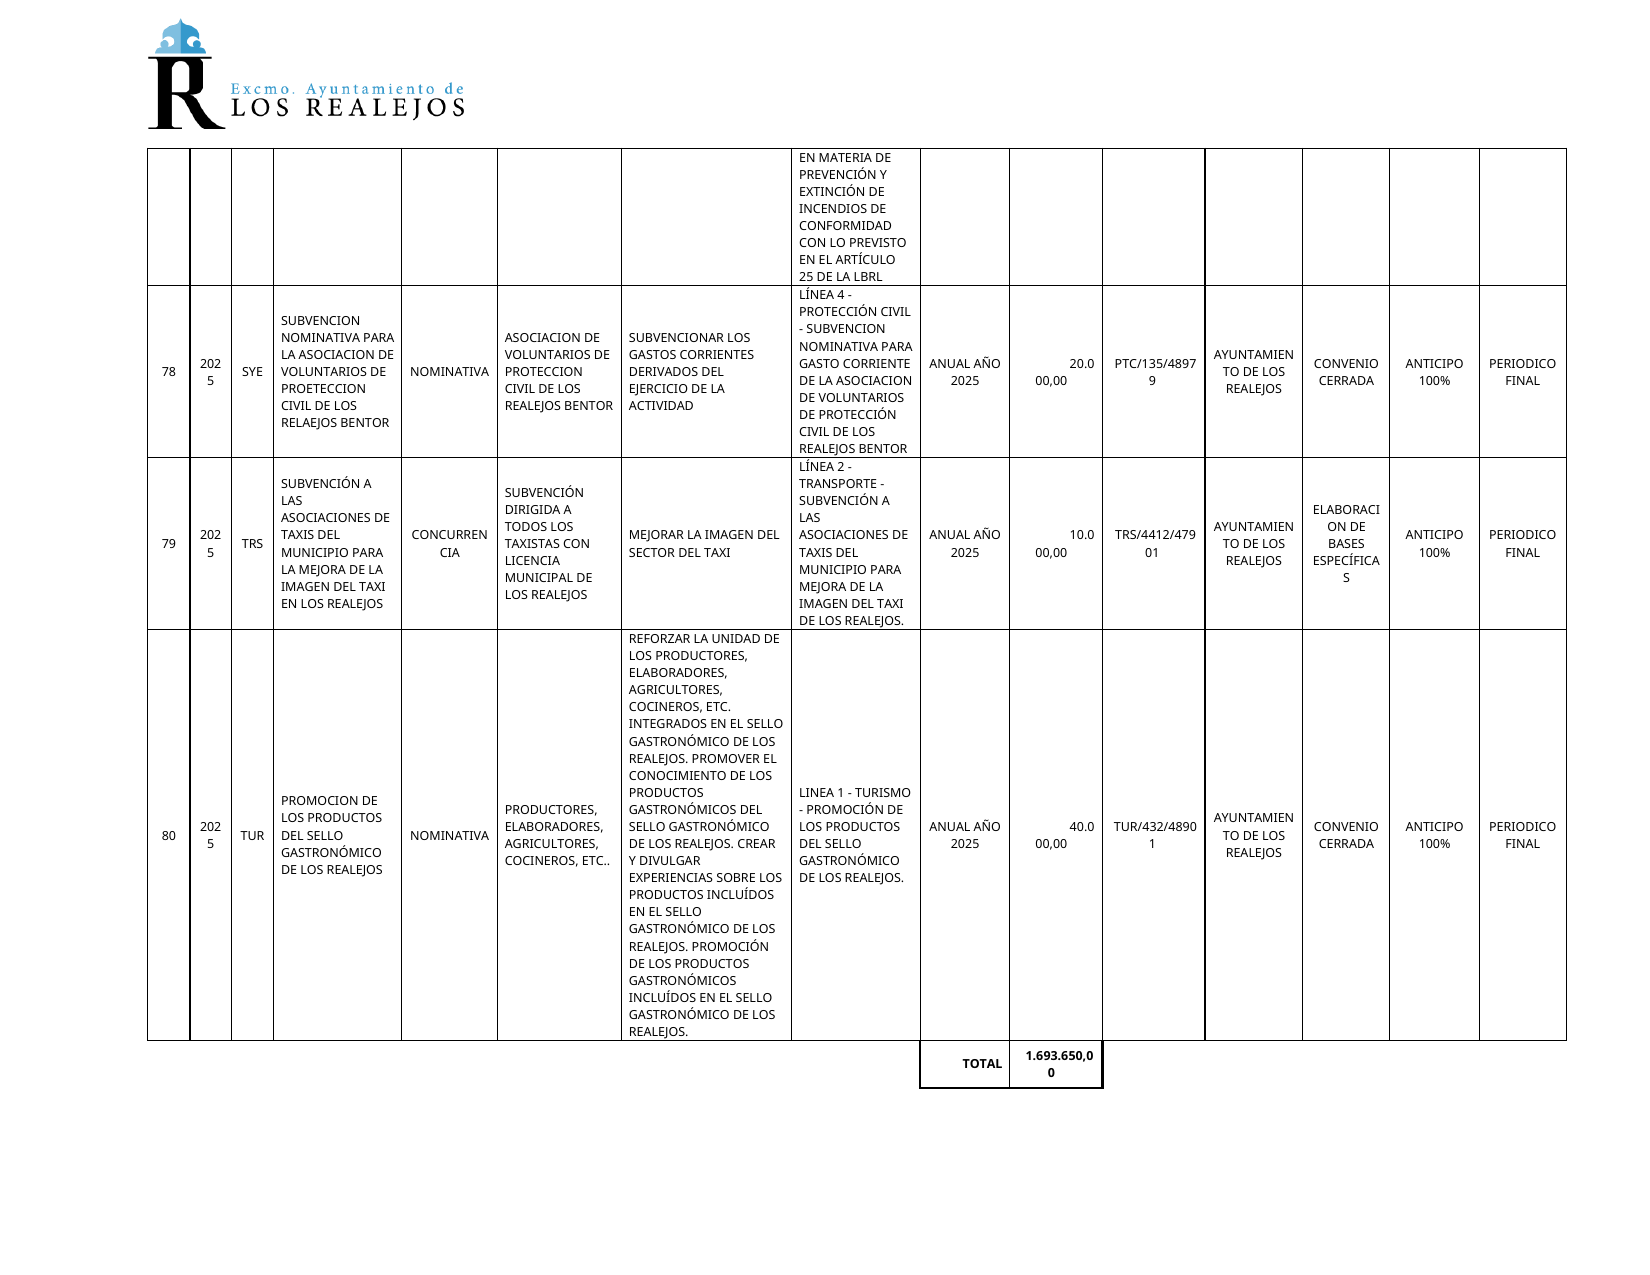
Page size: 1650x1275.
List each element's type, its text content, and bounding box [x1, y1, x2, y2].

table_cell [1566, 1109, 1616, 1131]
table_cell [1103, 1087, 1205, 1109]
table_cell [274, 1153, 402, 1174]
table_cell ELABORACION DE BASES ESPECÍFICAS [1303, 458, 1389, 629]
table_cell PTC/135/48979 [1103, 286, 1204, 457]
table_cell [1479, 1109, 1566, 1131]
table_cell [1566, 1153, 1616, 1174]
table_cell [231, 1087, 273, 1109]
table_cell [497, 1131, 621, 1153]
table_cell [274, 1131, 402, 1153]
table_cell 2025 [191, 286, 231, 457]
table_cell [921, 149, 1009, 285]
table_cell [148, 1087, 190, 1109]
table_cell [920, 1131, 1009, 1153]
table_cell [1616, 457, 1622, 629]
table_cell 80 [148, 630, 189, 1040]
table_cell 1.693.650,00 [1010, 1041, 1101, 1087]
table_cell [148, 149, 189, 285]
table_cell [1479, 1153, 1566, 1174]
table_cell [1567, 629, 1616, 1040]
table_cell [920, 1089, 1009, 1109]
table_cell [621, 1153, 792, 1174]
table_cell [1010, 1131, 1102, 1153]
table_cell [1010, 1153, 1102, 1174]
table_cell [1303, 1153, 1390, 1174]
table_cell [1390, 149, 1479, 285]
table_cell [1390, 1087, 1479, 1109]
table_cell [274, 1175, 402, 1196]
table_cell [920, 1109, 1009, 1131]
table_cell [621, 1041, 792, 1087]
table_cell [621, 1131, 792, 1153]
table_cell AYUNTAMIENTO DE LOS REALEJOS [1206, 286, 1302, 457]
table_cell [792, 1041, 919, 1087]
table_cell [190, 1041, 231, 1087]
table_cell [1480, 149, 1566, 285]
table_cell [231, 1041, 273, 1087]
table_cell ANUAL AÑO 2025 [921, 286, 1009, 457]
table_cell [402, 1131, 497, 1153]
table_cell LÍNEA 2 - TRANSPORTE - SUBVENCIÓN A LAS ASOCIACIONES DE TAXIS DEL MUNICIPIO PARA MEJORA DE LA IMAGEN DEL TAXI DE LOS REALEJOS. [792, 458, 920, 629]
table_cell [1390, 1175, 1479, 1196]
table_cell TUR/432/48901 [1103, 630, 1204, 1040]
table_cell [1104, 1041, 1205, 1087]
table_cell [148, 1109, 190, 1131]
table_cell EN MATERIA DE PREVENCIÓN Y EXTINCIÓN DE INCENDIOS DE CONFORMIDAD CON LO PREVISTO EN EL ARTÍCULO 25 DE LA LBRL [792, 149, 920, 285]
table_cell [1205, 1087, 1303, 1109]
table_cell [402, 1087, 497, 1109]
table_cell [1616, 629, 1622, 1040]
table_cell [920, 1175, 1009, 1196]
table_cell SUBVENCION NOMINATIVA PARA LA ASOCIACION DE VOLUNTARIOS DE PROETECCION CIVIL DE LOS RELAEJOS BENTOR [274, 286, 401, 457]
table_cell TRS/4412/47901 [1103, 458, 1204, 629]
table_cell NOMINATIVA [402, 630, 497, 1040]
table_cell [1479, 1087, 1566, 1109]
table_cell PERIODICO FINAL [1480, 630, 1566, 1040]
table_cell REFORZAR LA UNIDAD DE LOS PRODUCTORES, ELABORADORES, AGRICULTORES, COCINEROS, ETC. INTEGRADOS EN EL SELLO GASTRONÓMICO DE LOS REALEJOS. PROMOVER EL CONOCIMIENTO DE LOS PRODUCTOS GASTRONÓMICOS DEL SELLO GASTRONÓMICO DE LOS REALEJOS. CREAR Y DIVULGAR EXPERIENCIAS SOBRE LOS PRODUCTOS INCLUÍDOS EN EL SELLO GASTRONÓMICO DE LOS REALEJOS. PROMOCIÓN DE LOS PRODUCTOS GASTRONÓMICOS INCLUÍDOS EN EL SELLO GASTRONÓMICO DE LOS REALEJOS. [622, 630, 791, 1040]
table_cell [792, 1087, 920, 1109]
table_cell [402, 1153, 497, 1174]
table_cell [1567, 148, 1616, 285]
table_cell [190, 1087, 231, 1109]
table_cell PERIODICO FINAL [1480, 458, 1566, 629]
table_cell ASOCIACION DE VOLUNTARIOS DE PROTECCION CIVIL DE LOS REALEJOS BENTOR [498, 286, 621, 457]
table_cell [1479, 1131, 1566, 1153]
table_cell [622, 149, 791, 285]
table_cell AYUNTAMIENTO DE LOS REALEJOS [1206, 630, 1302, 1040]
table_cell [231, 1131, 273, 1153]
table_cell [148, 1041, 190, 1087]
table_cell [1010, 1175, 1102, 1196]
table_cell [1303, 1087, 1390, 1109]
table_cell [402, 1041, 497, 1087]
table_cell [1566, 1040, 1616, 1087]
table_cell [497, 1153, 621, 1174]
table_cell SUBVENCIÓN DIRIGIDA A TODOS LOS TAXISTAS CON LICENCIA MUNICIPAL DE LOS REALEJOS [498, 458, 621, 629]
table_cell [792, 1109, 920, 1131]
table_cell [402, 149, 497, 285]
table_cell [1103, 1153, 1205, 1174]
table_cell [1479, 1041, 1566, 1087]
table_cell [1103, 1175, 1205, 1196]
table_cell [190, 1131, 231, 1153]
table_cell ANTICIPO 100% [1390, 630, 1479, 1040]
table_cell [274, 1087, 402, 1109]
table_cell [1303, 149, 1389, 285]
table_cell [274, 1109, 402, 1131]
table_cell [792, 1153, 920, 1174]
table_cell [231, 1109, 273, 1131]
table_cell [1205, 1041, 1303, 1087]
table_cell CONCURRENCIA [402, 458, 497, 629]
table_cell [190, 1153, 231, 1174]
table_cell NOMINATIVA [402, 286, 497, 457]
table_cell [1390, 1153, 1479, 1174]
table_cell [1566, 1131, 1616, 1153]
table_cell ANTICIPO 100% [1390, 286, 1479, 457]
table_cell [792, 1131, 920, 1153]
table_cell 79 [148, 458, 189, 629]
table_cell [191, 149, 231, 285]
table_cell [1616, 148, 1622, 285]
table_cell LÍNEA 4 - PROTECCIÓN CIVIL - SUBVENCION NOMINATIVA PARA GASTO CORRIENTE DE LA ASOCIACION DE VOLUNTARIOS DE PROTECCIÓN CIVIL DE LOS REALEJOS BENTOR [792, 286, 920, 457]
table_cell [1010, 1089, 1102, 1109]
table_cell 10.000,00 [1010, 458, 1102, 629]
table_cell [621, 1109, 792, 1131]
table_cell [497, 1041, 621, 1087]
table_cell [1390, 1131, 1479, 1153]
table_cell 78 [148, 286, 189, 457]
table_cell 20.000,00 [1010, 286, 1102, 457]
table_cell [621, 1175, 792, 1196]
table_cell CONVENIO CERRADA [1303, 630, 1389, 1040]
table_cell PRODUCTORES, ELABORADORES, AGRICULTORES, COCINEROS, ETC.. [498, 630, 621, 1040]
table_cell [621, 1087, 792, 1109]
table_cell [1566, 1175, 1616, 1196]
table_cell [497, 1175, 621, 1196]
table_cell [402, 1109, 497, 1131]
table_cell [1205, 1109, 1303, 1131]
table_cell [231, 1153, 273, 1174]
table_cell [1103, 1109, 1205, 1131]
table_cell LINEA 1 - TURISMO - PROMOCIÓN DE LOS PRODUCTOS DEL SELLO GASTRONÓMICO DE LOS REALEJOS. [792, 630, 920, 1040]
table_cell [1567, 457, 1616, 629]
table_cell [1616, 1087, 1622, 1109]
table_cell [402, 1175, 497, 1196]
table_cell [1616, 1040, 1622, 1087]
table_cell [148, 1153, 190, 1174]
table_cell 2025 [191, 630, 231, 1040]
table_cell [190, 1175, 231, 1196]
table_cell [1205, 1131, 1303, 1153]
table_cell [1103, 1131, 1205, 1153]
table_cell [274, 1041, 402, 1087]
table_cell PROMOCION DE LOS PRODUCTOS DEL SELLO GASTRONÓMICO DE LOS REALEJOS [274, 630, 401, 1040]
table_cell [190, 1109, 231, 1131]
table_cell [1010, 149, 1102, 285]
table_cell [1616, 1153, 1622, 1174]
table_cell [232, 149, 273, 285]
table_cell CONVENIO CERRADA [1303, 286, 1389, 457]
table_cell [1205, 1153, 1303, 1174]
table_cell [1303, 1109, 1390, 1131]
table_cell [231, 1175, 273, 1196]
table_cell [1303, 1041, 1390, 1087]
table_cell [1616, 285, 1622, 457]
table_cell ANUAL AÑO 2025 [921, 630, 1009, 1040]
table_cell TOTAL [921, 1041, 1009, 1087]
table_cell [1205, 1175, 1303, 1196]
table_cell AYUNTAMIENTO DE LOS REALEJOS [1206, 458, 1302, 629]
table_cell [792, 1175, 920, 1196]
table_cell [920, 1153, 1009, 1174]
table_cell [1303, 1131, 1390, 1153]
table_cell [1103, 149, 1204, 285]
table_cell [1567, 285, 1616, 457]
table_cell MEJORAR LA IMAGEN DEL SECTOR DEL TAXI [622, 458, 791, 629]
table_cell [148, 1131, 190, 1153]
table_cell [1303, 1175, 1390, 1196]
table_cell [274, 149, 401, 285]
table_cell [497, 1087, 621, 1109]
table_cell SYE [232, 286, 273, 457]
table_cell [1390, 1109, 1479, 1131]
table_cell [1616, 1131, 1622, 1153]
table_cell SUBVENCIONAR LOS GASTOS CORRIENTES DERIVADOS DEL EJERCICIO DE LA ACTIVIDAD [622, 286, 791, 457]
table_cell ANTICIPO 100% [1390, 458, 1479, 629]
table_cell PERIODICO FINAL [1480, 286, 1566, 457]
table_cell [148, 1175, 190, 1196]
table_cell [1479, 1175, 1566, 1196]
table_cell [1616, 1109, 1622, 1131]
table_cell [1390, 1041, 1479, 1087]
table_cell [1206, 149, 1302, 285]
table_cell TUR [232, 630, 273, 1040]
table_cell TRS [232, 458, 273, 629]
table_cell 40.000,00 [1010, 630, 1102, 1040]
table_cell ANUAL AÑO 2025 [921, 458, 1009, 629]
table_cell [1010, 1109, 1102, 1131]
table_cell [1616, 1175, 1622, 1196]
table_cell [497, 1109, 621, 1131]
table_cell SUBVENCIÓN A LAS ASOCIACIONES DE TAXIS DEL MUNICIPIO PARA LA MEJORA DE LA IMAGEN DEL TAXI EN LOS REALEJOS [274, 458, 401, 629]
table_cell [1566, 1087, 1616, 1109]
table_cell [498, 149, 621, 285]
table_cell 2025 [191, 458, 231, 629]
